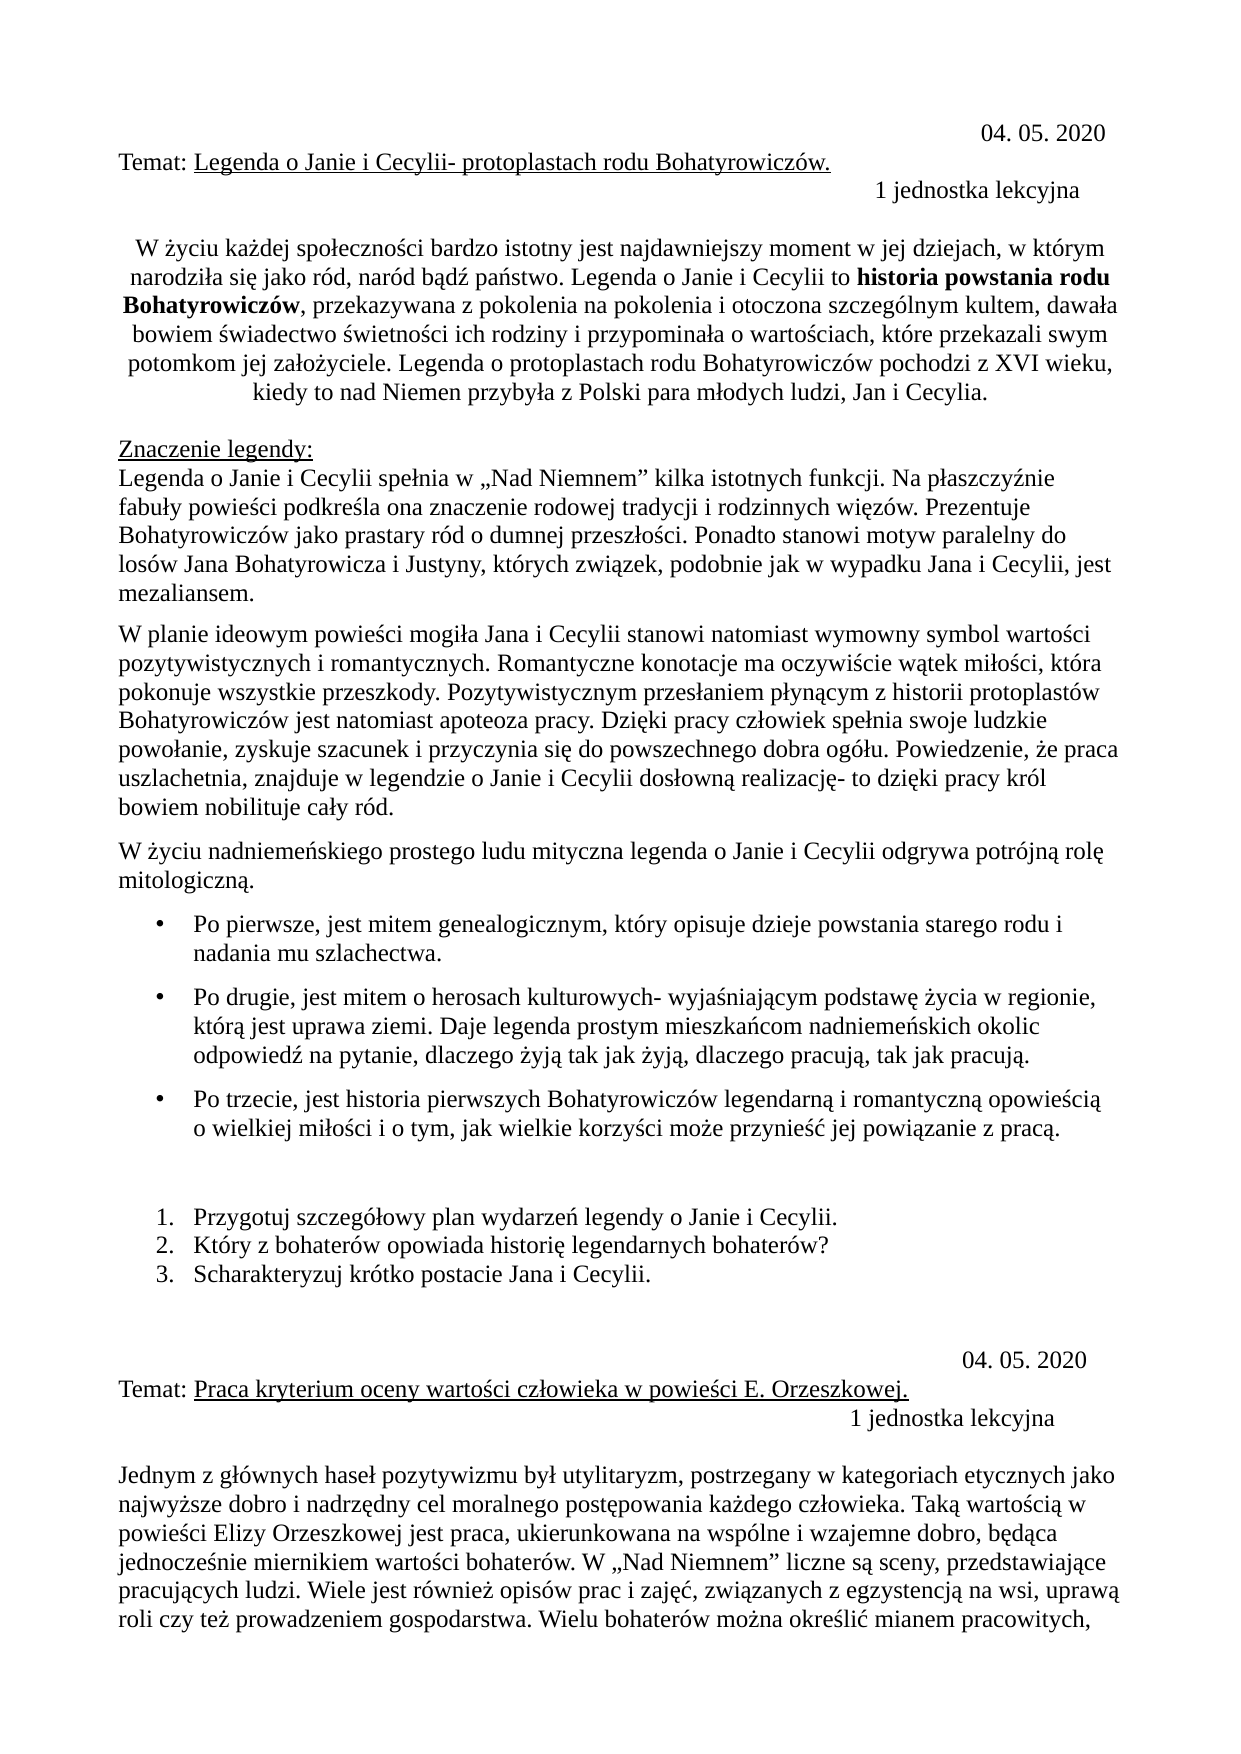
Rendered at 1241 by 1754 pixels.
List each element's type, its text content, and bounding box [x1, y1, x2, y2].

text W życiu każdej społeczności bardzo istotny jest najdawniejszy moment w jej dziejach, w którym narodziła się jako ród, naród bądź państwo. Legenda o Janie i Cecylii to historia powstania rodu Bohatyrowiczów, przekazywana z pokolenia na pokolenia i otoczona szczególnym kultem, dawała bowiem świadectwo świetności ich rodziny i przypominała o wartościach, które przekazali swym potomkom jej założyciele. Legenda o protoplastach rodu Bohatyrowiczów pochodzi z XVI wieku, kiedy to nad Niemen przybyła z Polski para młodych ludzi, Jan i Cecylia. [118, 233, 1122, 406]
text Znaczenie legendy: [118, 434, 1122, 463]
text 04. 05. 2020 [118, 118, 1122, 147]
list Scharakteryzuj krótko postacie Jana i Cecylii. [156, 1259, 1122, 1288]
text Legenda o Janie i Cecylii spełnia w „Nad Niemnem” kilka istotnych funkcji. Na płaszczyźnie fabuły powieści podkreśla ona znaczenie rodowej tradycji i rodzinnych więzów. Prezentuje Bohatyrowiczów jako prastary ród o dumnej przeszłości. Ponadto stanowi motyw paralelny do losów Jana Bohatyrowicza i Justyny, których związek, podobnie jak w wypadku Jana i Cecylii, jest mezaliansem. [118, 463, 1122, 607]
list Po trzecie, jest historia pierwszych Bohatyrowiczów legendarną i romantyczną opowieścią o wielkiej miłości i o tym, jak wielkie korzyści może przynieść jej powiązanie z pracą. [156, 1084, 1122, 1142]
text 1 jednostka lekcyjna [118, 1403, 1122, 1432]
text Temat: Legenda o Janie i Cecylii- protoplastach rodu Bohatyrowiczów. [118, 147, 1122, 176]
text Jednym z głównych haseł pozytywizmu był utylitaryzm, postrzegany w kategoriach etycznych jako najwyższe dobro i nadrzędny cel moralnego postępowania każdego człowieka. Taką wartością w powieści Elizy Orzeszkowej jest praca, ukierunkowana na wspólne i wzajemne dobro, będąca jednocześnie miernikiem wartości bohaterów. W „Nad Niemnem” liczne są sceny, przedstawiające pracujących ludzi. Wiele jest również opisów prac i zajęć, związanych z egzystencją na wsi, uprawą roli czy też prowadzeniem gospodarstwa. Wielu bohaterów można określić mianem pracowitych, [118, 1461, 1122, 1633]
subtitle W życiu nadniemeńskiego prostego ludu mityczna legenda o Janie i Cecylii odgrywa potrójną rolę mitologiczną. [118, 836, 1122, 894]
list Przygotuj szczegółowy plan wydarzeń legendy o Janie i Cecylii. [156, 1202, 1122, 1231]
text 1 jednostka lekcyjna [118, 176, 1122, 204]
text W planie ideowym powieści mogiła Jana i Cecylii stanowi natomiast wymowny symbol wartości pozytywistycznych i romantycznych. Romantyczne konotacje ma oczywiście wątek miłości, która pokonuje wszystkie przeszkody. Pozytywistycznym przesłaniem płynącym z historii protoplastów Bohatyrowiczów jest natomiast apoteoza pracy. Dzięki pracy człowiek spełnia swoje ludzkie powołanie, zyskuje szacunek i przyczynia się do powszechnego dobra ogółu. Powiedzenie, że praca uszlachetnia, znajduje w legendzie o Janie i Cecylii dosłowną realizację- to dzięki pracy król bowiem nobilituje cały ród. [118, 619, 1122, 821]
list Po drugie, jest mitem o herosach kulturowych- wyjaśniającym podstawę życia w regionie, którą jest uprawa ziemi. Daje legenda prostym mieszkańcom nadniemeńskich okolic odpowiedź na pytanie, dlaczego żyją tak jak żyją, dlaczego pracują, tak jak pracują. [156, 982, 1122, 1069]
list Który z bohaterów opowiada historię legendarnych bohaterów? [156, 1231, 1122, 1259]
subtitle Po pierwsze, jest mitem genealogicznym, który opisuje dzieje powstania starego rodu i nadania mu szlachectwa. [156, 909, 1122, 967]
text Temat: Praca kryterium oceny wartości człowieka w powieści E. Orzeszkowej. [118, 1374, 1122, 1403]
text 04. 05. 2020 [118, 1346, 1122, 1374]
